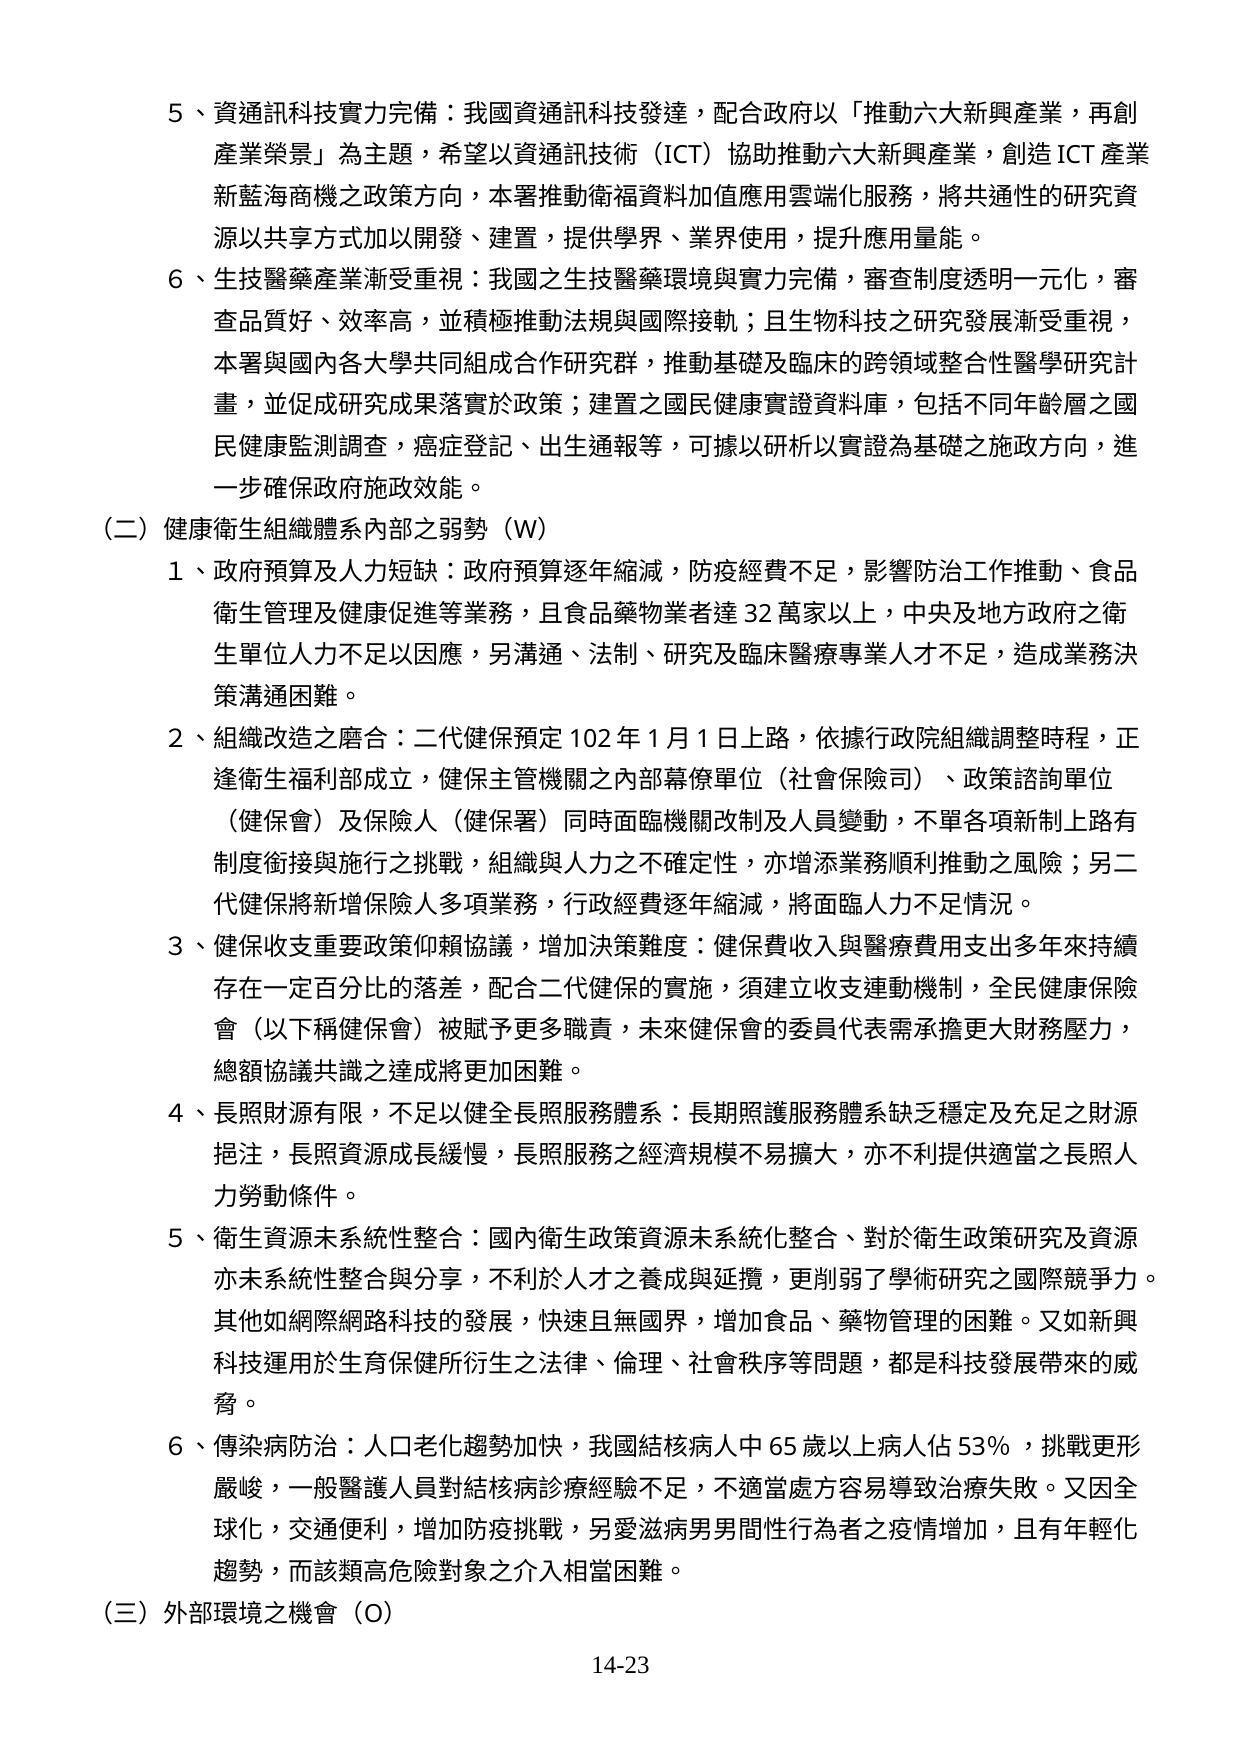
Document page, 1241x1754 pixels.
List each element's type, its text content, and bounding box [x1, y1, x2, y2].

text ６、傳染病防治：人口老化趨勢加快，我國結核病人中65歲以上病人佔53％ ，挑戰更形嚴峻，一般醫護人員對結核病診療經驗不足，不適當處方容易導致治療失敗。又因全球化，交通便利，增加防疫挑戰，另愛滋病男男間性行為者之疫情增加，且有年輕化趨勢，而該類高危險對象之介入相當困難。 [164, 1422, 1152, 1589]
text ２、組織改造之磨合：二代健保預定102年1月1日上路，依據行政院組織調整時程，正逢衛生福利部成立，健保主管機關之內部幕僚單位（社會保險司）、政策諮詢單位（健保會）及保險人（健保署）同時面臨機關改制及人員變動，不單各項新制上路有制度銜接與施行之挑戰，組織與人力之不確定性，亦增添業務順利推動之風險；另二代健保將新增保險人多項業務，行政經費逐年縮減，將面臨人力不足情況。 [164, 714, 1152, 922]
text （三）外部環境之機會（O） [89, 1589, 1152, 1630]
text ３、健保收支重要政策仰賴協議，增加決策難度：健保費收入與醫療費用支出多年來持續存在一定百分比的落差，配合二代健保的實施，須建立收支連動機制，全民健康保險會（以下稱健保會）被賦予更多職責，未來健保會的委員代表需承擔更大財務壓力，總額協議共識之達成將更加困難。 [164, 922, 1152, 1089]
text ５、衛生資源未系統性整合：國內衛生政策資源未系統化整合、對於衛生政策研究及資源亦未系統性整合與分享，不利於人才之養成與延攬，更削弱了學術研究之國際競爭力。其他如網際網路科技的發展，快速且無國界，增加食品、藥物管理的困難。又如新興科技運用於生育保健所衍生之法律、倫理、社會秩序等問題，都是科技發展帶來的威脅。 [164, 1214, 1152, 1422]
text ６、生技醫藥產業漸受重視：我國之生技醫藥環境與實力完備，審查制度透明一元化，審查品質好、效率高，並積極推動法規與國際接軌；且生物科技之研究發展漸受重視，本署與國內各大學共同組成合作研究群，推動基礎及臨床的跨領域整合性醫學研究計畫，並促成研究成果落實於政策；建置之國民健康實證資料庫，包括不同年齡層之國民健康監測調查，癌症登記、出生通報等，可據以研析以實證為基礎之施政方向，進一步確保政府施政效能。 [164, 255, 1152, 505]
text ４、長照財源有限，不足以健全長照服務體系：長期照護服務體系缺乏穩定及充足之財源挹注，長照資源成長緩慢，長照服務之經濟規模不易擴大，亦不利提供適當之長照人力勞動條件。 [164, 1089, 1152, 1214]
text ５、資通訊科技實力完備：我國資通訊科技發達，配合政府以「推動六大新興產業，再創產業榮景」為主題，希望以資通訊技術（ICT）協助推動六大新興產業，創造ICT產業新藍海商機之政策方向，本署推動衛福資料加值應用雲端化服務，將共通性的研究資源以共享方式加以開發、建置，提供學界、業界使用，提升應用量能。 [164, 89, 1152, 255]
text １、政府預算及人力短缺：政府預算逐年縮減，防疫經費不足，影響防治工作推動、食品衛生管理及健康促進等業務，且食品藥物業者達32萬家以上，中央及地方政府之衛生單位人力不足以因應，另溝通、法制、研究及臨床醫療專業人才不足，造成業務決策溝通困難。 [164, 547, 1152, 714]
text （二）健康衛生組織體系內部之弱勢（W） [89, 505, 1152, 547]
